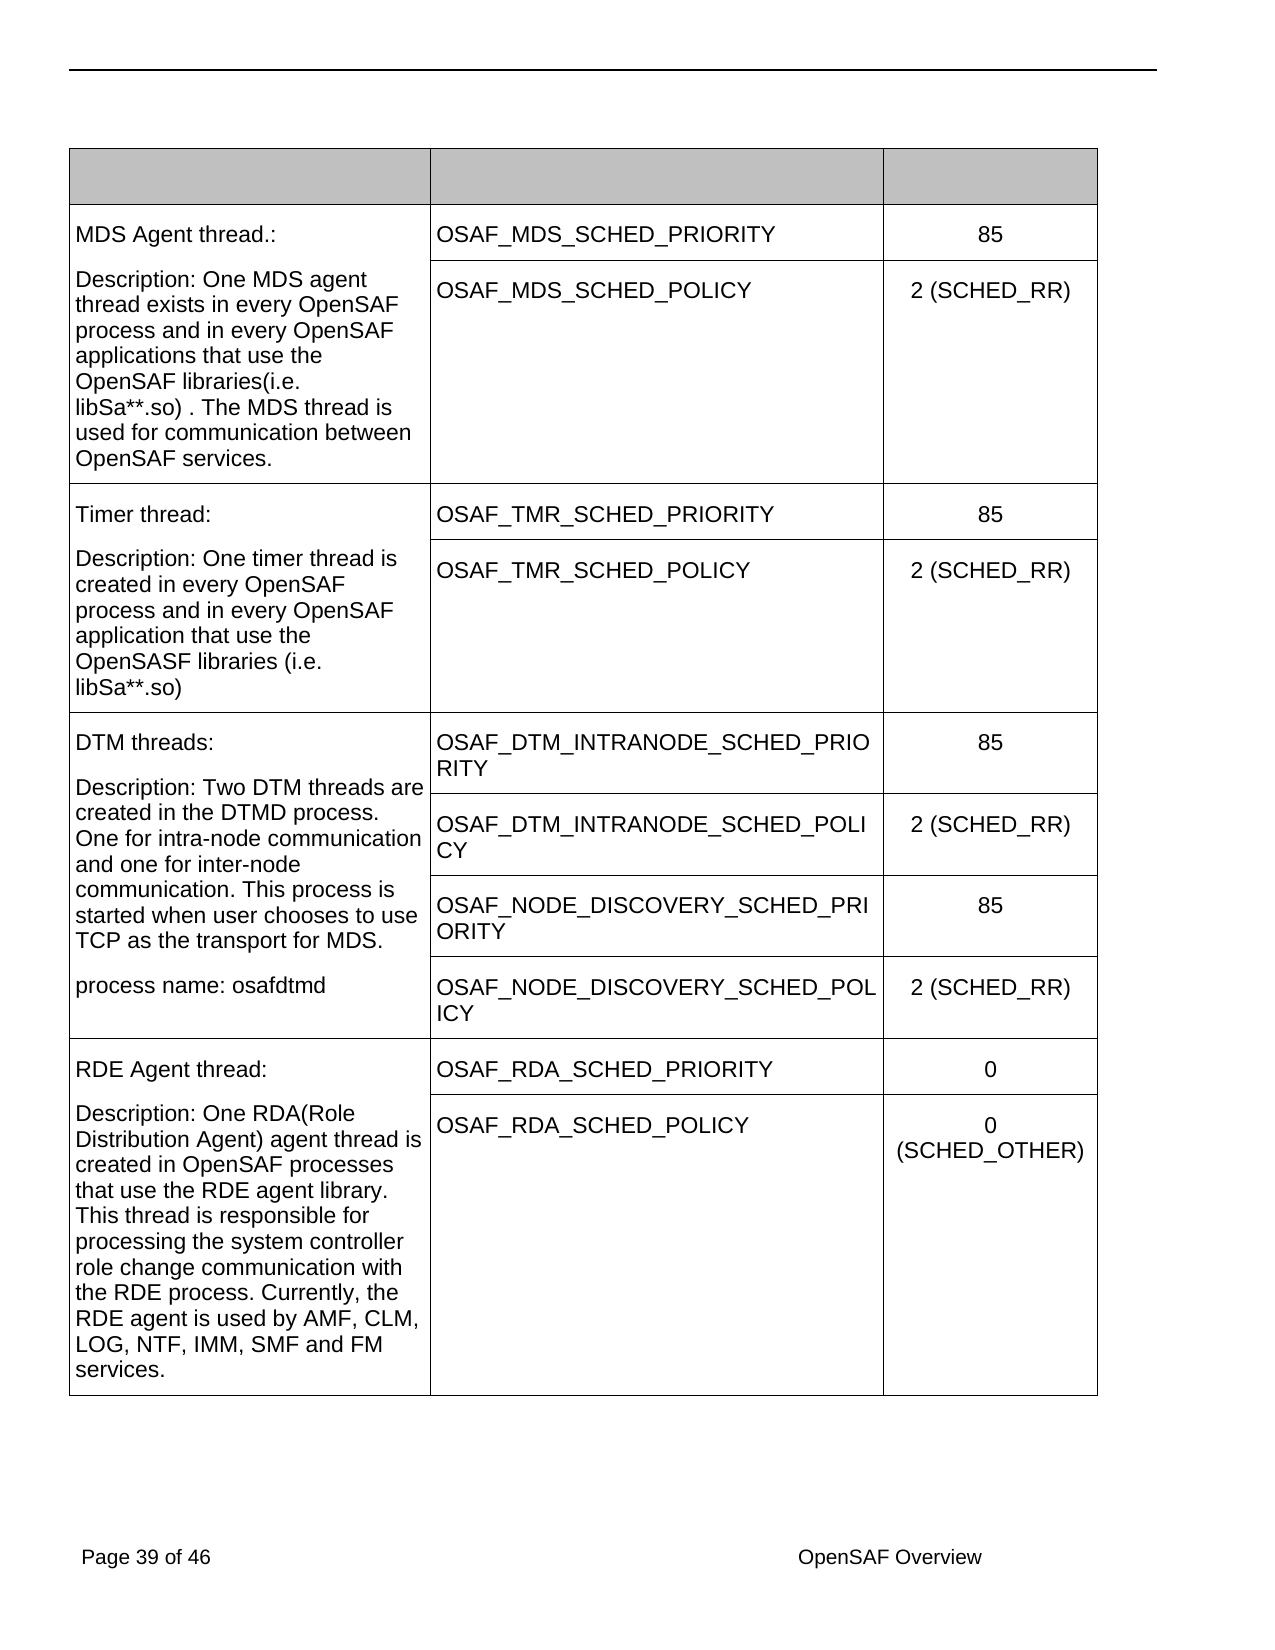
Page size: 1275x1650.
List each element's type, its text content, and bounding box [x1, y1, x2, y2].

table_cell OSAF_TMR_SCHED_POLICY [431, 540, 883, 712]
table_cell OSAF_RDA_SCHED_POLICY [431, 1095, 883, 1394]
table_cell 85 [884, 205, 1097, 259]
table_cell OSAF_DTM_INTRANODE_SCHED_POLICY [431, 794, 883, 875]
table_cell DTM threads: Description: Two DTM threads are created in the DTMD process. One for intra-node communication and one for inter-node communication. This process is started when user chooses to use TCP as the transport for MDS. process name: osafdtmd [70, 713, 430, 1038]
table_cell RDE Agent thread: Description: One RDA(Role Distribution Agent) agent thread is created in OpenSAF processes that use the RDE agent library. This thread is responsible for processing the system controller role change communication with the RDE process. Currently, the RDE agent is used by AMF, CLM, LOG, NTF, IMM, SMF and FM services. [70, 1039, 430, 1394]
table_cell OSAF_NODE_DISCOVERY_SCHED_PRIORITY [431, 876, 883, 956]
table_header [431, 149, 883, 204]
table_cell 2 (SCHED_RR) [884, 540, 1097, 712]
table_cell MDS Agent thread.: Description: One MDS agent thread exists in every OpenSAF process and in every OpenSAF applications that use the OpenSAF libraries(i.e. libSa**.so) . The MDS thread is used for communication between OpenSAF services. [70, 205, 430, 483]
table_header [884, 149, 1097, 204]
table_cell 2 (SCHED_RR) [884, 957, 1097, 1038]
table_cell 0 [884, 1039, 1097, 1094]
table_cell 2 (SCHED_RR) [884, 261, 1097, 483]
table_cell 85 [884, 713, 1097, 793]
table_cell 2 (SCHED_RR) [884, 794, 1097, 875]
table_cell OSAF_DTM_INTRANODE_SCHED_PRIORITY [431, 713, 883, 793]
table_cell OSAF_MDS_SCHED_PRIORITY [431, 205, 883, 259]
table_cell OSAF_RDA_SCHED_PRIORITY [431, 1039, 883, 1094]
table_cell OSAF_MDS_SCHED_POLICY [431, 261, 883, 483]
table_cell OSAF_TMR_SCHED_PRIORITY [431, 484, 883, 539]
table_cell 85 [884, 484, 1097, 539]
table_cell 0 (SCHED_OTHER) [884, 1095, 1097, 1394]
table_cell OSAF_NODE_DISCOVERY_SCHED_POLICY [431, 957, 883, 1038]
table_header [70, 149, 430, 204]
table_cell 85 [884, 876, 1097, 956]
table_cell Timer thread: Description: One timer thread is created in every OpenSAF process and in every OpenSAF application that use the OpenSASF libraries (i.e. libSa**.so) [70, 484, 430, 712]
